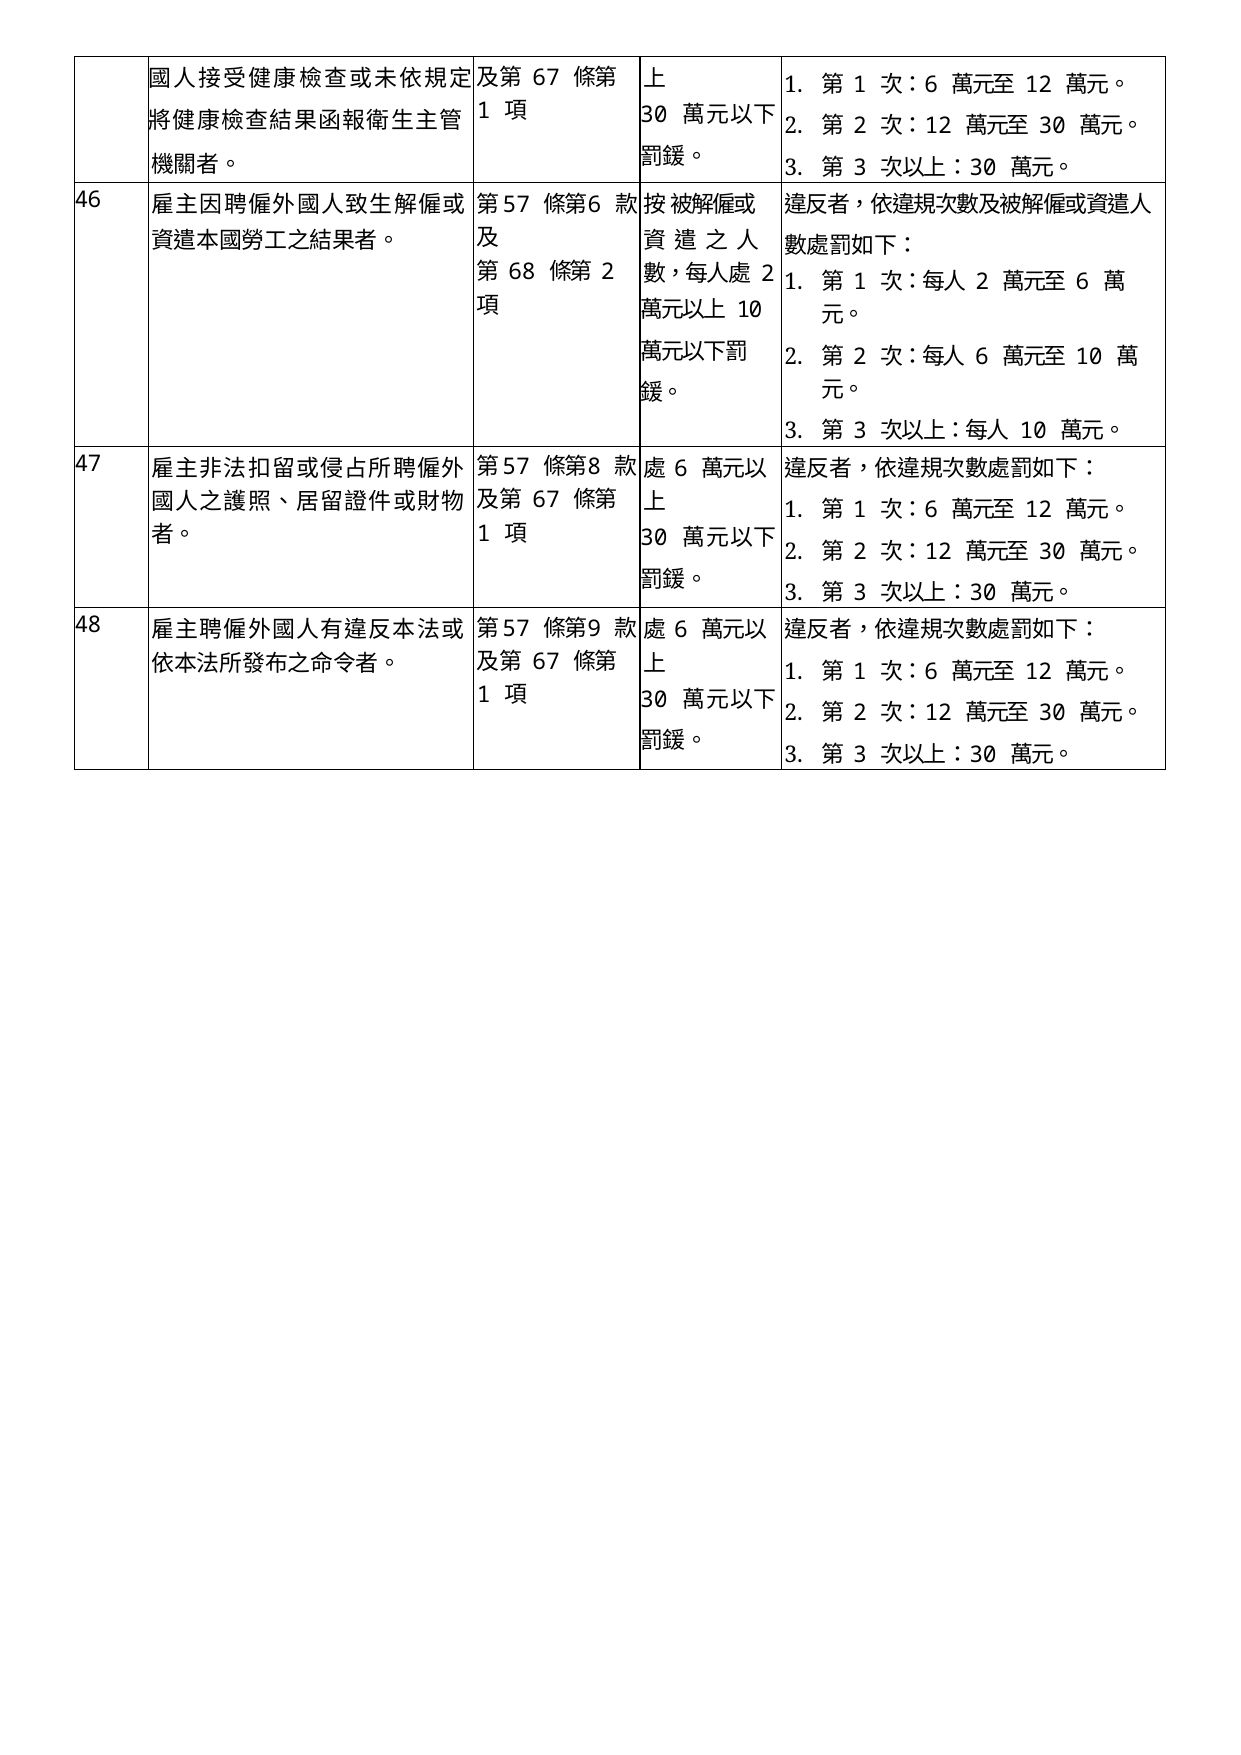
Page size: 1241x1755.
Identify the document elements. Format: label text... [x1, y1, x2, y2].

table_cell 第57 條第6 款及 第 68 條第 2 項 [474, 183, 639, 446]
table_cell 上 30 萬元以下罰鍰。 [641, 57, 781, 182]
table_cell 46 [75, 183, 148, 446]
table_cell 違反者，依違規次數處罰如下： 第 1 次：6 萬元至 12 萬元。 第 2 次：12 萬元至 30 萬元。 第 3 次以上：30 萬元。 [782, 608, 1165, 769]
table_cell [75, 57, 148, 182]
table_cell 及第 67 條第 1 項 [474, 57, 639, 182]
table_cell 按被解僱或 資 遣 之 人數，每人處 2 萬元以上 10萬元以下罰鍰。 [641, 183, 781, 446]
table_cell 違反者，依違規次數及被解僱或資遣人 數處罰如下： 第 1 次：每人 2 萬元至 6 萬元。 第 2 次：每人 6 萬元至 10 萬元。 第 3 次以上：每人 10 萬元。 [782, 183, 1165, 446]
table_cell 國人接受健康檢查或未依規定將健康檢查結果函報衛生主管 機關者。 [149, 57, 473, 182]
table_cell 處 6 萬元以上 30 萬元以下罰鍰。 [641, 447, 781, 607]
table_cell 違反者，依違規次數處罰如下： 第 1 次：6 萬元至 12 萬元。 第 2 次：12 萬元至 30 萬元。 第 3 次以上：30 萬元。 [782, 447, 1165, 607]
table_cell 違反者，依違規次數處罰如下： 第 1 次：6 萬元至 12 萬元。 第 2 次：12 萬元至 30 萬元。 第 3 次以上：30 萬元。 [782, 57, 1165, 182]
table_cell 第57 條第8 款及第 67 條第 1 項 [474, 447, 639, 607]
table_cell 48 [75, 608, 148, 769]
table_cell 處 6 萬元以上 30 萬元以下罰鍰。 [641, 608, 781, 769]
table_cell 47 [75, 447, 148, 607]
table_cell 雇主非法扣留或侵占所聘僱外國人之護照、居留證件或財物者。 [149, 447, 473, 607]
table_cell 雇主聘僱外國人有違反本法或依本法所發布之命令者。 [149, 608, 473, 769]
table_cell 雇主因聘僱外國人致生解僱或 資遣本國勞工之結果者。 [149, 183, 473, 446]
table_cell 第57 條第9 款及第 67 條第 1 項 [474, 608, 639, 769]
